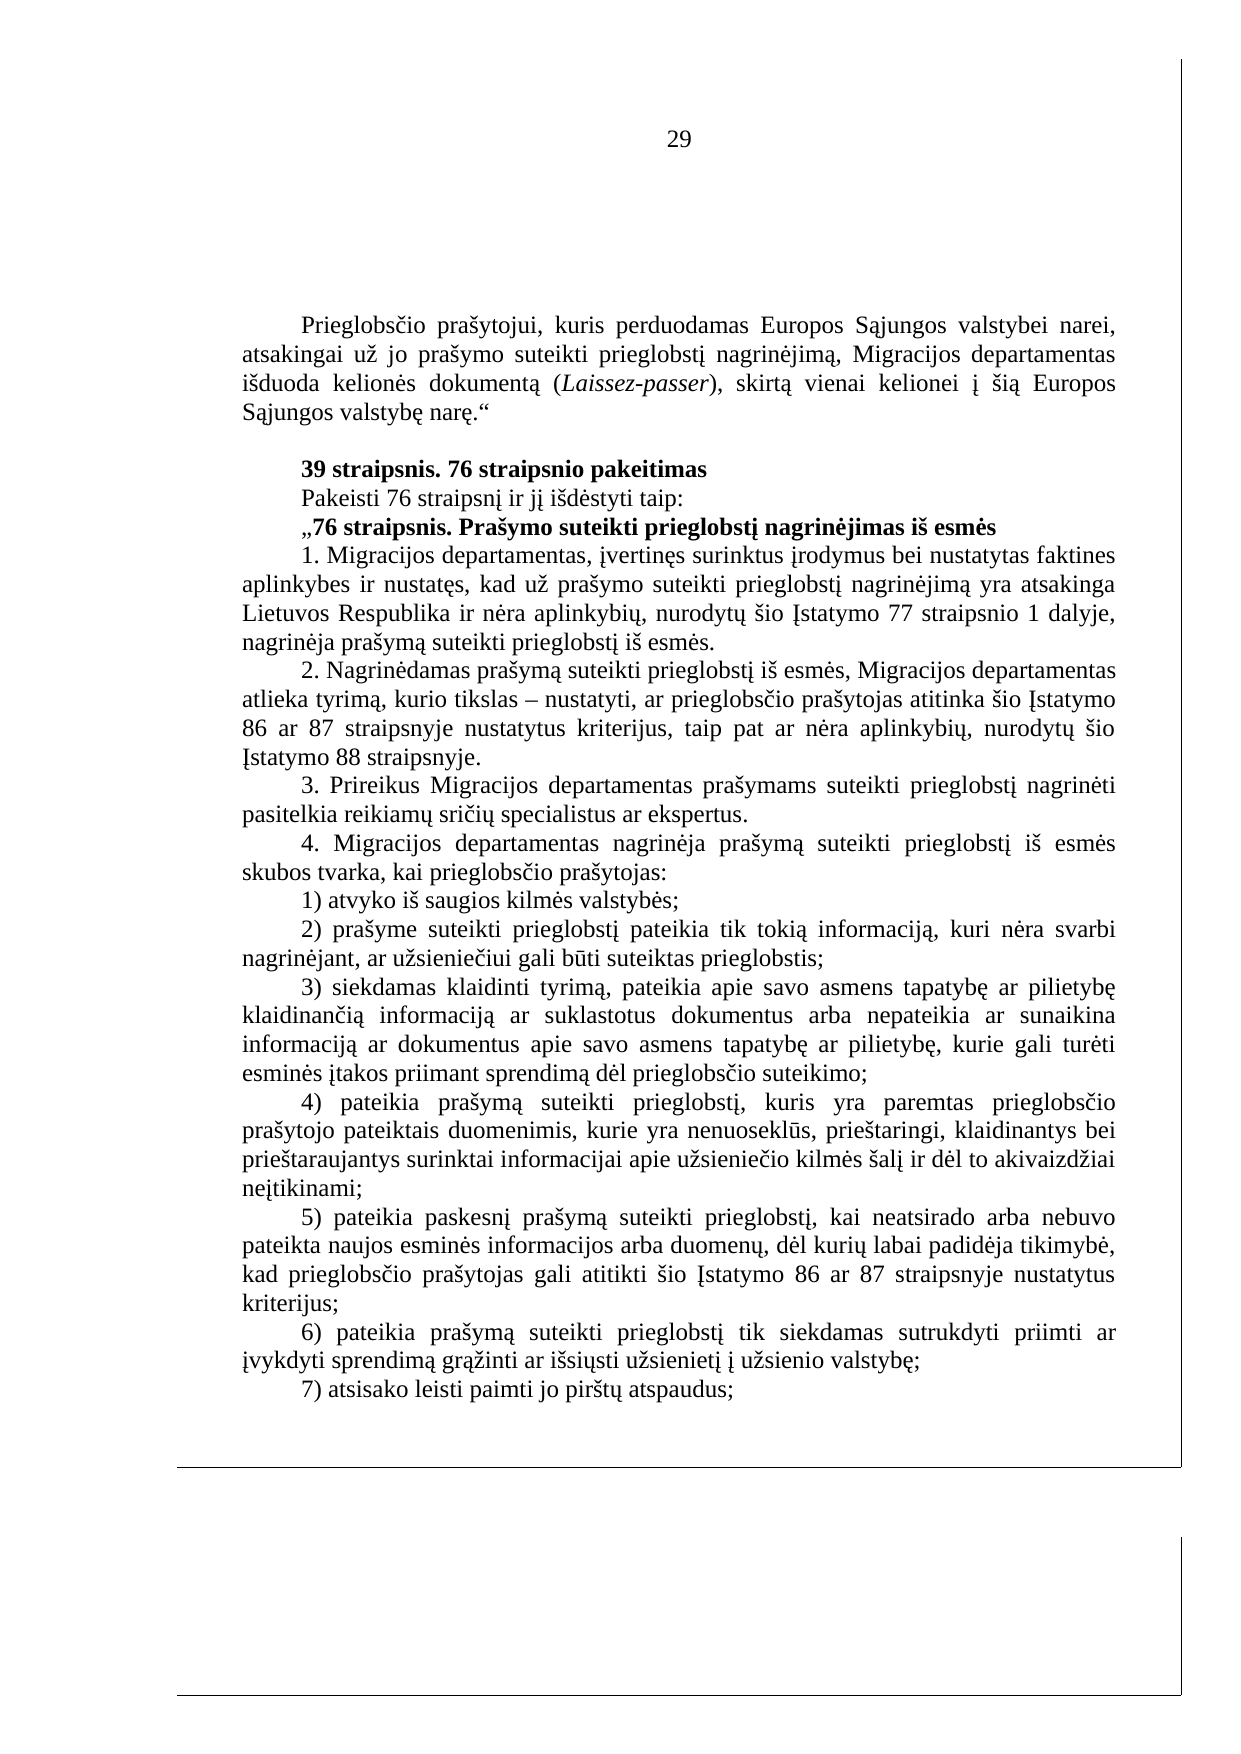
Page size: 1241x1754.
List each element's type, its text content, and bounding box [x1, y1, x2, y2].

text 1) atvyko iš saugios kilmės valstybės; [177, 885, 1181, 914]
text 4) pateikia prašymą suteikti prieglobstį, kuris yra paremtas prieglobsčio prašytojo pateiktais duomenimis, kurie yra nenuoseklūs, prieštaringi, klaidinantys bei prieštaraujantys surinktai informacijai apie užsieniečio kilmės šalį ir dėl to akivaizdžiai neįtikinami; [177, 1087, 1181, 1202]
text 3. Prireikus Migracijos departamentas prašymams suteikti prieglobstį nagrinėti pasitelkia reikiamų sričių specialistus ar ekspertus. [177, 770, 1181, 828]
text 1. Migracijos departamentas, įvertinęs surinktus įrodymus bei nustatytas faktines aplinkybes ir nustatęs, kad už prašymo suteikti prieglobstį nagrinėjimą yra atsakinga Lietuvos Respublika ir nėra aplinkybių, nurodytų šio Įstatymo 77 straipsnio 1 dalyje, nagrinėja prašymą suteikti prieglobstį iš esmės. [177, 540, 1181, 655]
text 6) pateikia prašymą suteikti prieglobstį tik siekdamas sutrukdyti priimti ar įvykdyti sprendimą grąžinti ar išsiųsti užsienietį į užsienio valstybę; [177, 1317, 1181, 1374]
text 7) atsisako leisti paimti jo pirštų atspaudus; [177, 1374, 1181, 1467]
text 5) pateikia paskesnį prašymą suteikti prieglobstį, kai neatsirado arba nebuvo pateikta naujos esminės informacijos arba duomenų, dėl kurių labai padidėja tikimybė, kad prieglobsčio prašytojas gali atitikti šio Įstatymo 86 ar 87 straipsnyje nustatytus kriterijus; [177, 1202, 1181, 1317]
text 2) prašyme suteikti prieglobstį pateikia tik tokią informaciją, kuri nėra svarbi nagrinėjant, ar užsieniečiui gali būti suteiktas prieglobstis; [177, 914, 1181, 972]
text „76 straipsnis. Prašymo suteikti prieglobstį nagrinėjimas iš esmės [177, 512, 1181, 540]
text 4. Migracijos departamentas nagrinėja prašymą suteikti prieglobstį iš esmės skubos tvarka, kai prieglobsčio prašytojas: [177, 828, 1181, 885]
text Pakeisti 76 straipsnį ir jį išdėstyti taip: [177, 483, 1181, 512]
text 3) siekdamas klaidinti tyrimą, pateikia apie savo asmens tapatybę ar pilietybę klaidinančią informaciją ar suklastotus dokumentus arba nepateikia ar sunaikina informaciją ar dokumentus apie savo asmens tapatybę ar pilietybę, kurie gali turėti esminės įtakos priimant sprendimą dėl prieglobsčio suteikimo; [177, 972, 1181, 1087]
text 2. Nagrinėdamas prašymą suteikti prieglobstį iš esmės, Migracijos departamentas atlieka tyrimą, kurio tikslas – nustatyti, ar prieglobsčio prašytojas atitinka šio Įstatymo 86 ar 87 straipsnyje nustatytus kriterijus, taip pat ar nėra aplinkybių, nurodytų šio Įstatymo 88 straipsnyje. [177, 655, 1181, 770]
text Prieglobsčio prašytojui, kuris perduodamas Europos Sąjungos valstybei narei, atsakingai už jo prašymo suteikti prieglobstį nagrinėjimą, Migracijos departamentas išduoda kelionės dokumentą (Laissez-passer), skirtą vienai kelionei į šią Europos Sąjungos valstybę narę.“ [177, 246, 1181, 425]
text 39 straipsnis. 76 straipsnio pakeitimas [177, 454, 1181, 483]
